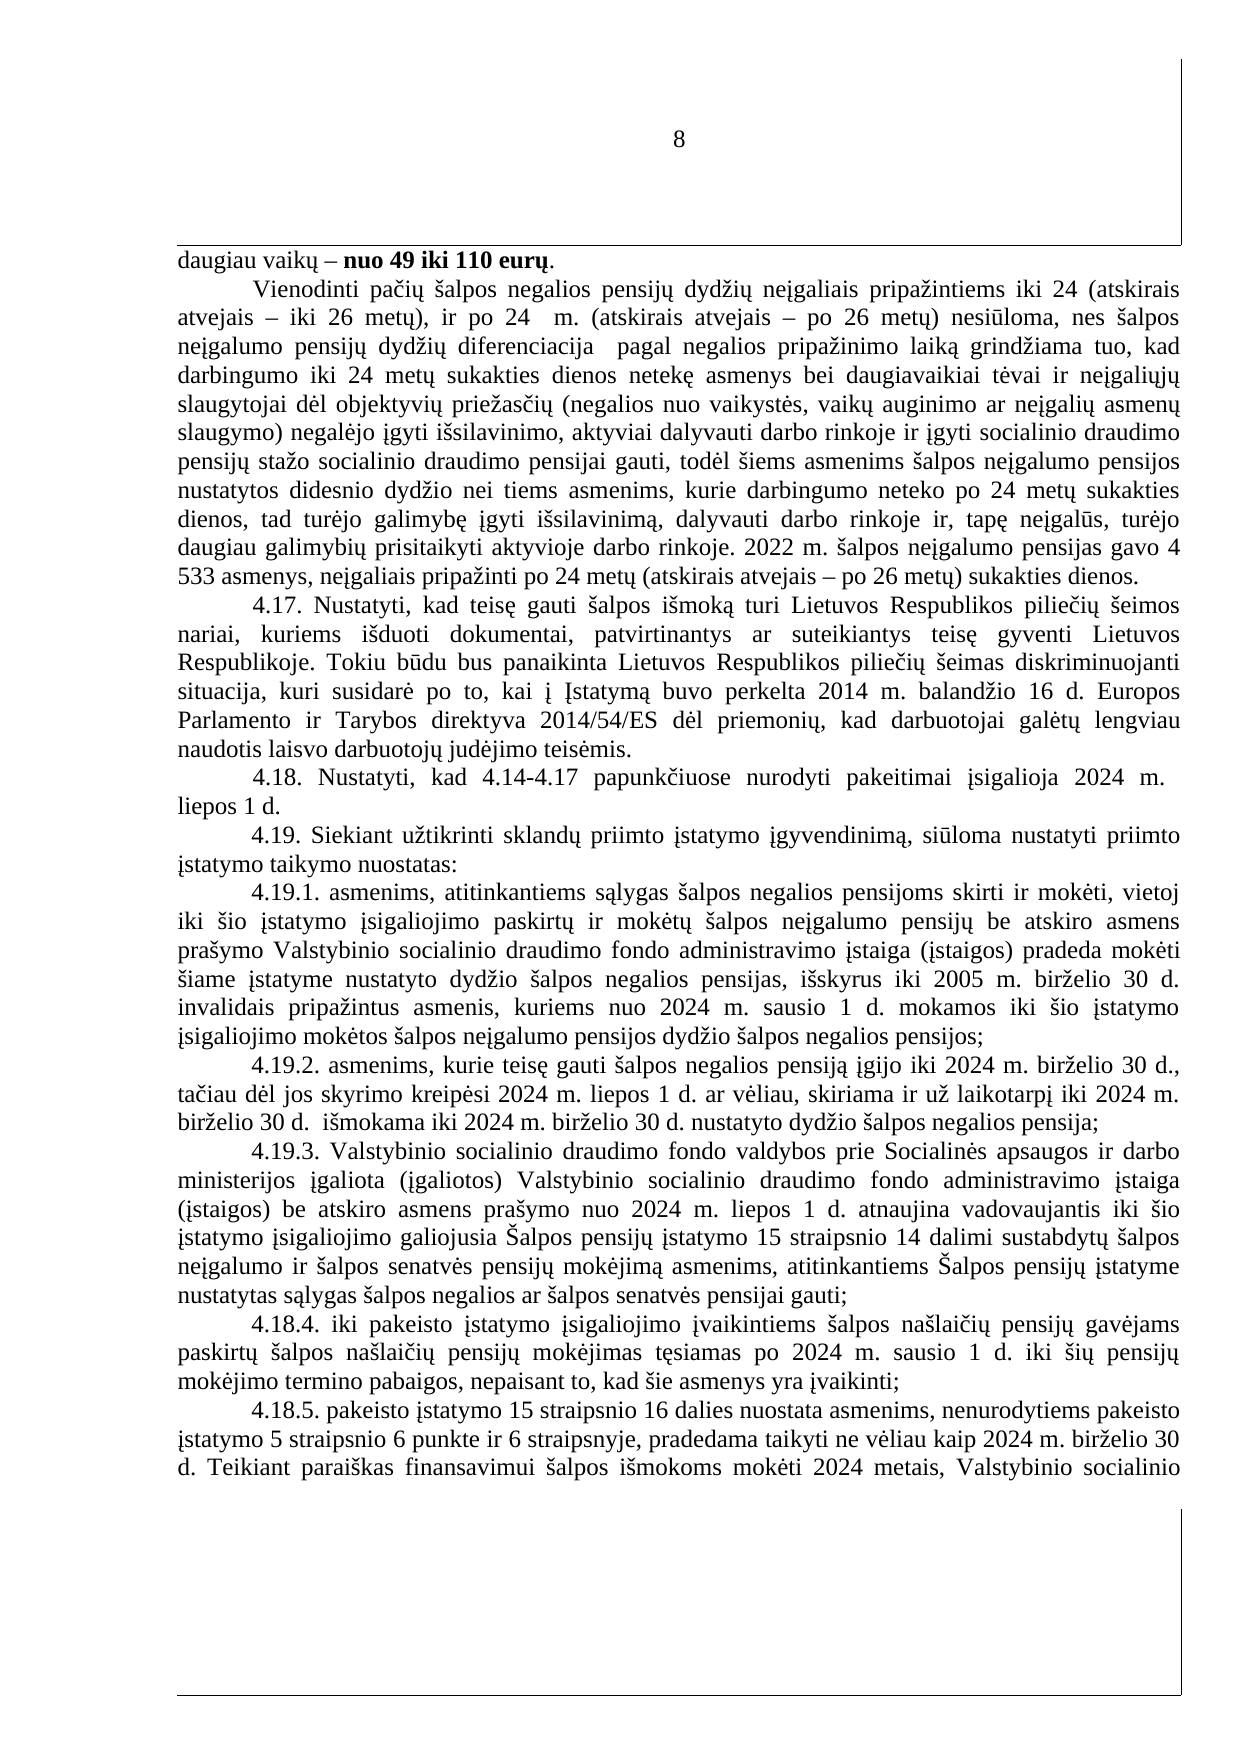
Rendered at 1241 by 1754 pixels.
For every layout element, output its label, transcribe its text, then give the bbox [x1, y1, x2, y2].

text 4.19.3. Valstybinio socialinio draudimo fondo valdybos prie Socialinės apsaugos ir darbo ministerijos įgaliota (įgaliotos) Valstybinio socialinio draudimo fondo administravimo įstaiga (įstaigos) be atskiro asmens prašymo nuo 2024 m. liepos 1 d. atnaujina vadovaujantis iki šio įstatymo įsigaliojimo galiojusia Šalpos pensijų įstatymo 15 straipsnio 14 dalimi sustabdytų šalpos neįgalumo ir šalpos senatvės pensijų mokėjimą asmenims, atitinkantiems Šalpos pensijų įstatyme nustatytas sąlygas šalpos negalios ar šalpos senatvės pensijai gauti; [177, 1136, 1181, 1309]
text 4.17. Nustatyti, kad teisę gauti šalpos išmoką turi Lietuvos Respublikos piliečių šeimos nariai, kuriems išduoti dokumentai, patvirtinantys ar suteikiantys teisę gyventi Lietuvos Respublikoje. Tokiu būdu bus panaikinta Lietuvos Respublikos piliečių šeimas diskriminuojanti situacija, kuri susidarė po to, kai į Įstatymą buvo perkelta 2014 m. balandžio 16 d. Europos Parlamento ir Tarybos direktyva 2014/54/ES dėl priemonių, kad darbuotojai galėtų lengviau naudotis laisvo darbuotojų judėjimo teisėmis. [177, 590, 1181, 762]
text 4.18. Nustatyti, kad 4.14-4.17 papunkčiuose nurodyti pakeitimai įsigalioja 2024 m. liepos 1 d. [177, 762, 1181, 820]
text 4.19. Siekiant užtikrinti sklandų priimto įstatymo įgyvendinimą, siūloma nustatyti priimto įstatymo taikymo nuostatas: [177, 820, 1181, 877]
text 4.18.4. iki pakeisto įstatymo įsigaliojimo įvaikintiems šalpos našlaičių pensijų gavėjams paskirtų šalpos našlaičių pensijų mokėjimas tęsiamas po 2024 m. sausio 1 d. iki šių pensijų mokėjimo termino pabaigos, nepaisant to, kad šie asmenys yra įvaikinti; [177, 1309, 1181, 1395]
text daugiau vaikų – nuo 49 iki 110 eurų. [177, 245, 1181, 274]
text 4.19.1. asmenims, atitinkantiems sąlygas šalpos negalios pensijoms skirti ir mokėti, vietoj iki šio įstatymo įsigaliojimo paskirtų ir mokėtų šalpos neįgalumo pensijų be atskiro asmens prašymo Valstybinio socialinio draudimo fondo administravimo įstaiga (įstaigos) pradeda mokėti šiame įstatyme nustatyto dydžio šalpos negalios pensijas, išskyrus iki 2005 m. birželio 30 d. invalidais pripažintus asmenis, kuriems nuo 2024 m. sausio 1 d. mokamos iki šio įstatymo įsigaliojimo mokėtos šalpos neįgalumo pensijos dydžio šalpos negalios pensijos; [177, 877, 1181, 1050]
text 4.18.5. pakeisto įstatymo 15 straipsnio 16 dalies nuostata asmenims, nenurodytiems pakeisto įstatymo 5 straipsnio 6 punkte ir 6 straipsnyje, pradedama taikyti ne vėliau kaip 2024 m. birželio 30 d. Teikiant paraiškas finansavimui šalpos išmokoms mokėti 2024 metais, Valstybinio socialinio [177, 1395, 1181, 1481]
text Vienodinti pačių šalpos negalios pensijų dydžių neįgaliais pripažintiems iki 24 (atskirais atvejais – iki 26 metų), ir po 24 m. (atskirais atvejais – po 26 metų) nesiūloma, nes šalpos neįgalumo pensijų dydžių diferenciacija pagal negalios pripažinimo laiką grindžiama tuo, kad darbingumo iki 24 metų sukakties dienos netekę asmenys bei daugiavaikiai tėvai ir neįgaliųjų slaugytojai dėl objektyvių priežasčių (negalios nuo vaikystės, vaikų auginimo ar neįgalių asmenų slaugymo) negalėjo įgyti išsilavinimo, aktyviai dalyvauti darbo rinkoje ir įgyti socialinio draudimo pensijų stažo socialinio draudimo pensijai gauti, todėl šiems asmenims šalpos neįgalumo pensijos nustatytos didesnio dydžio nei tiems asmenims, kurie darbingumo neteko po 24 metų sukakties dienos, tad turėjo galimybę įgyti išsilavinimą, dalyvauti darbo rinkoje ir, tapę neįgalūs, turėjo daugiau galimybių prisitaikyti aktyvioje darbo rinkoje. 2022 m. šalpos neįgalumo pensijas gavo 4 533 asmenys, neįgaliais pripažinti po 24 metų (atskirais atvejais – po 26 metų) sukakties dienos. [177, 274, 1181, 590]
text 4.19.2. asmenims, kurie teisę gauti šalpos negalios pensiją įgijo iki 2024 m. birželio 30 d., tačiau dėl jos skyrimo kreipėsi 2024 m. liepos 1 d. ar vėliau, skiriama ir už laikotarpį iki 2024 m. birželio 30 d. išmokama iki 2024 m. birželio 30 d. nustatyto dydžio šalpos negalios pensija; [177, 1050, 1181, 1136]
